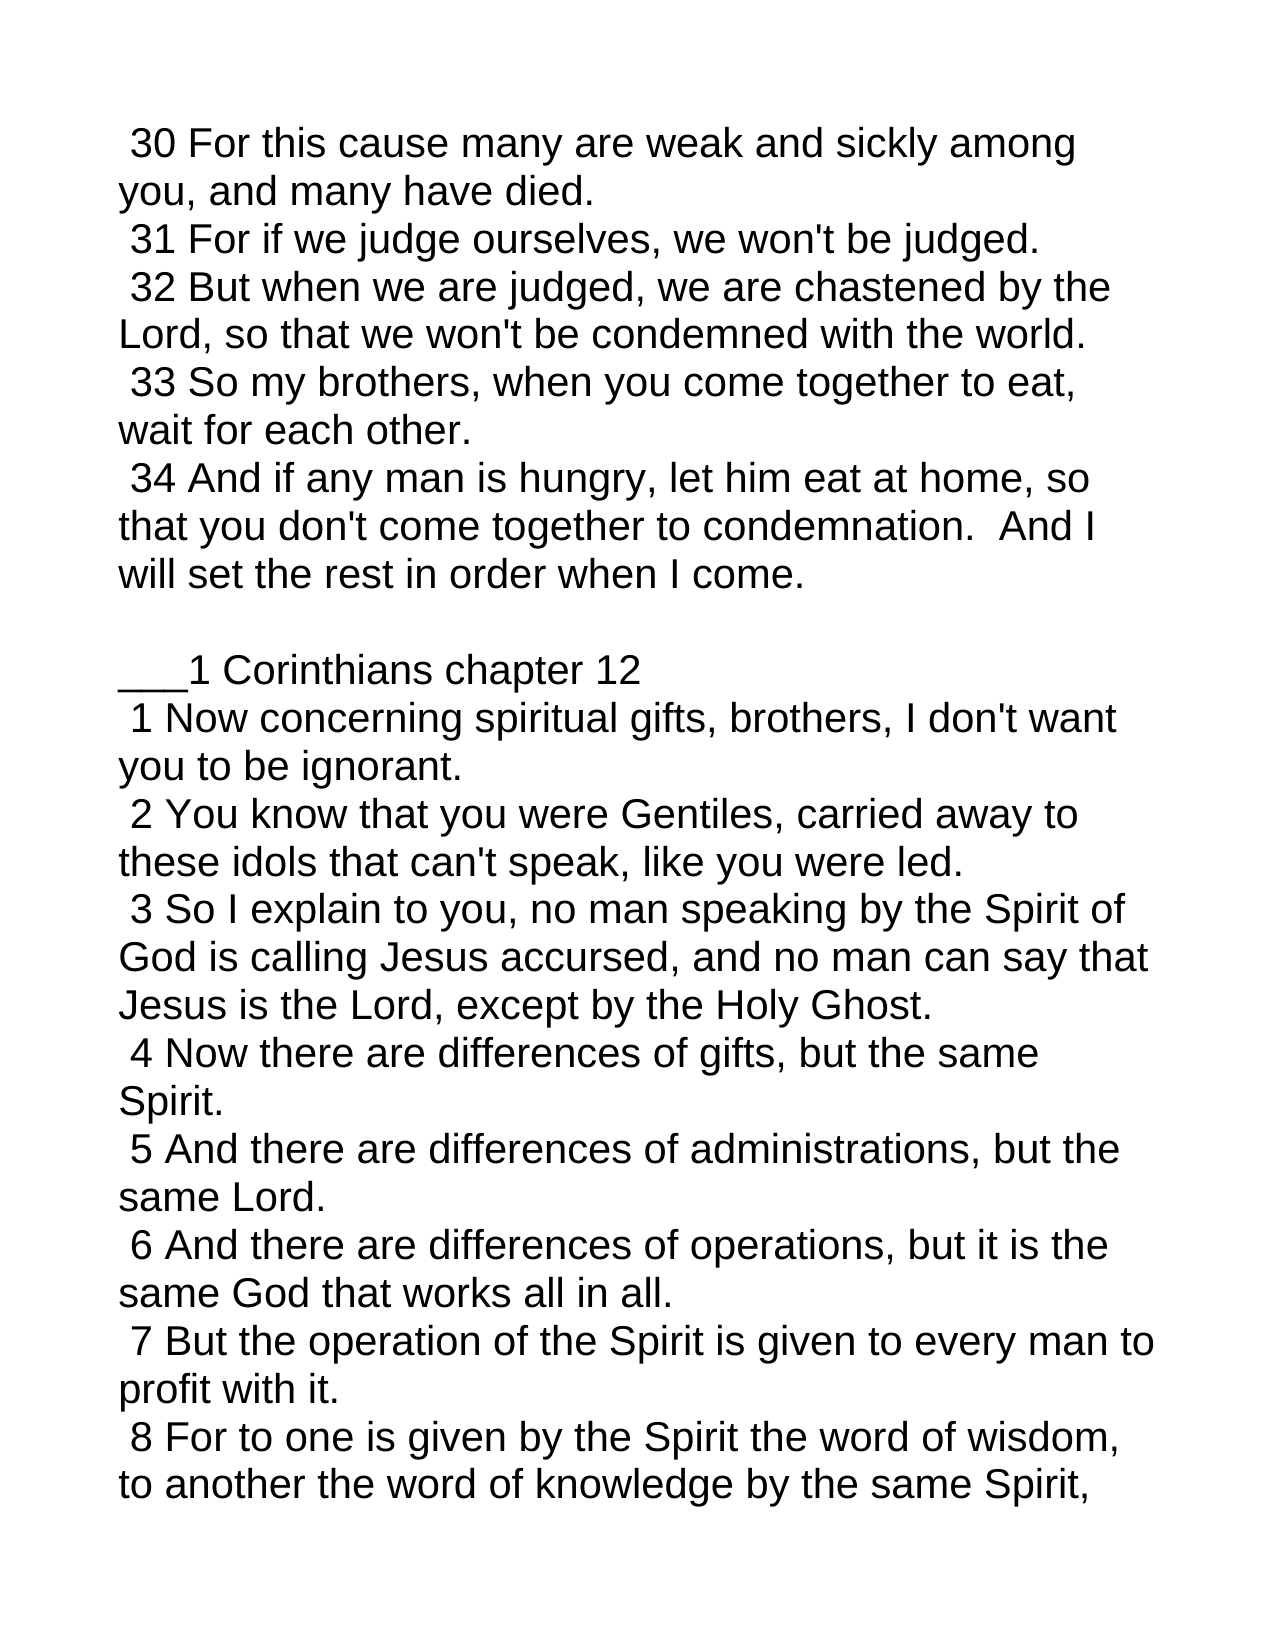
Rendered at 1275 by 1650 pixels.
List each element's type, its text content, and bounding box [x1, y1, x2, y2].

text 33 So my brothers, when you come together to eat, wait for each other. [118, 358, 1157, 453]
text 30 For this cause many are weak and sickly among you, and many have died. [118, 118, 1157, 214]
text 6 And there are differences of operations, but it is the same God that works all in all. [118, 1220, 1157, 1316]
text 34 And if any man is hungry, let him eat at home, so that you don't come together to condemnation. And I will set the rest in order when I come. [118, 453, 1157, 597]
text 31 For if we judge ourselves, we won't be judged. [118, 214, 1157, 262]
text 2 You know that you were Gentiles, carried away to these idols that can't speak, like you were led. [118, 789, 1157, 885]
text 4 Now there are differences of gifts, but the same Spirit. [118, 1028, 1157, 1124]
text 3 So I explain to you, no man speaking by the Spirit of God is calling Jesus accursed, and no man can say that Jesus is the Lord, except by the Holy Ghost. [118, 885, 1157, 1028]
text 7 But the operation of the Spirit is given to every man to profit with it. [118, 1316, 1157, 1412]
text 1 Now concerning spiritual gifts, brothers, I don't want you to be ignorant. [118, 693, 1157, 789]
text 5 And there are differences of administrations, but the same Lord. [118, 1124, 1157, 1220]
text ___1 Corinthians chapter 12 [118, 645, 1157, 693]
text 32 But when we are judged, we are chastened by the Lord, so that we won't be condemned with the world. [118, 262, 1157, 358]
text 8 For to one is given by the Spirit the word of wisdom, to another the word of knowledge by the same Spirit, [118, 1412, 1157, 1508]
